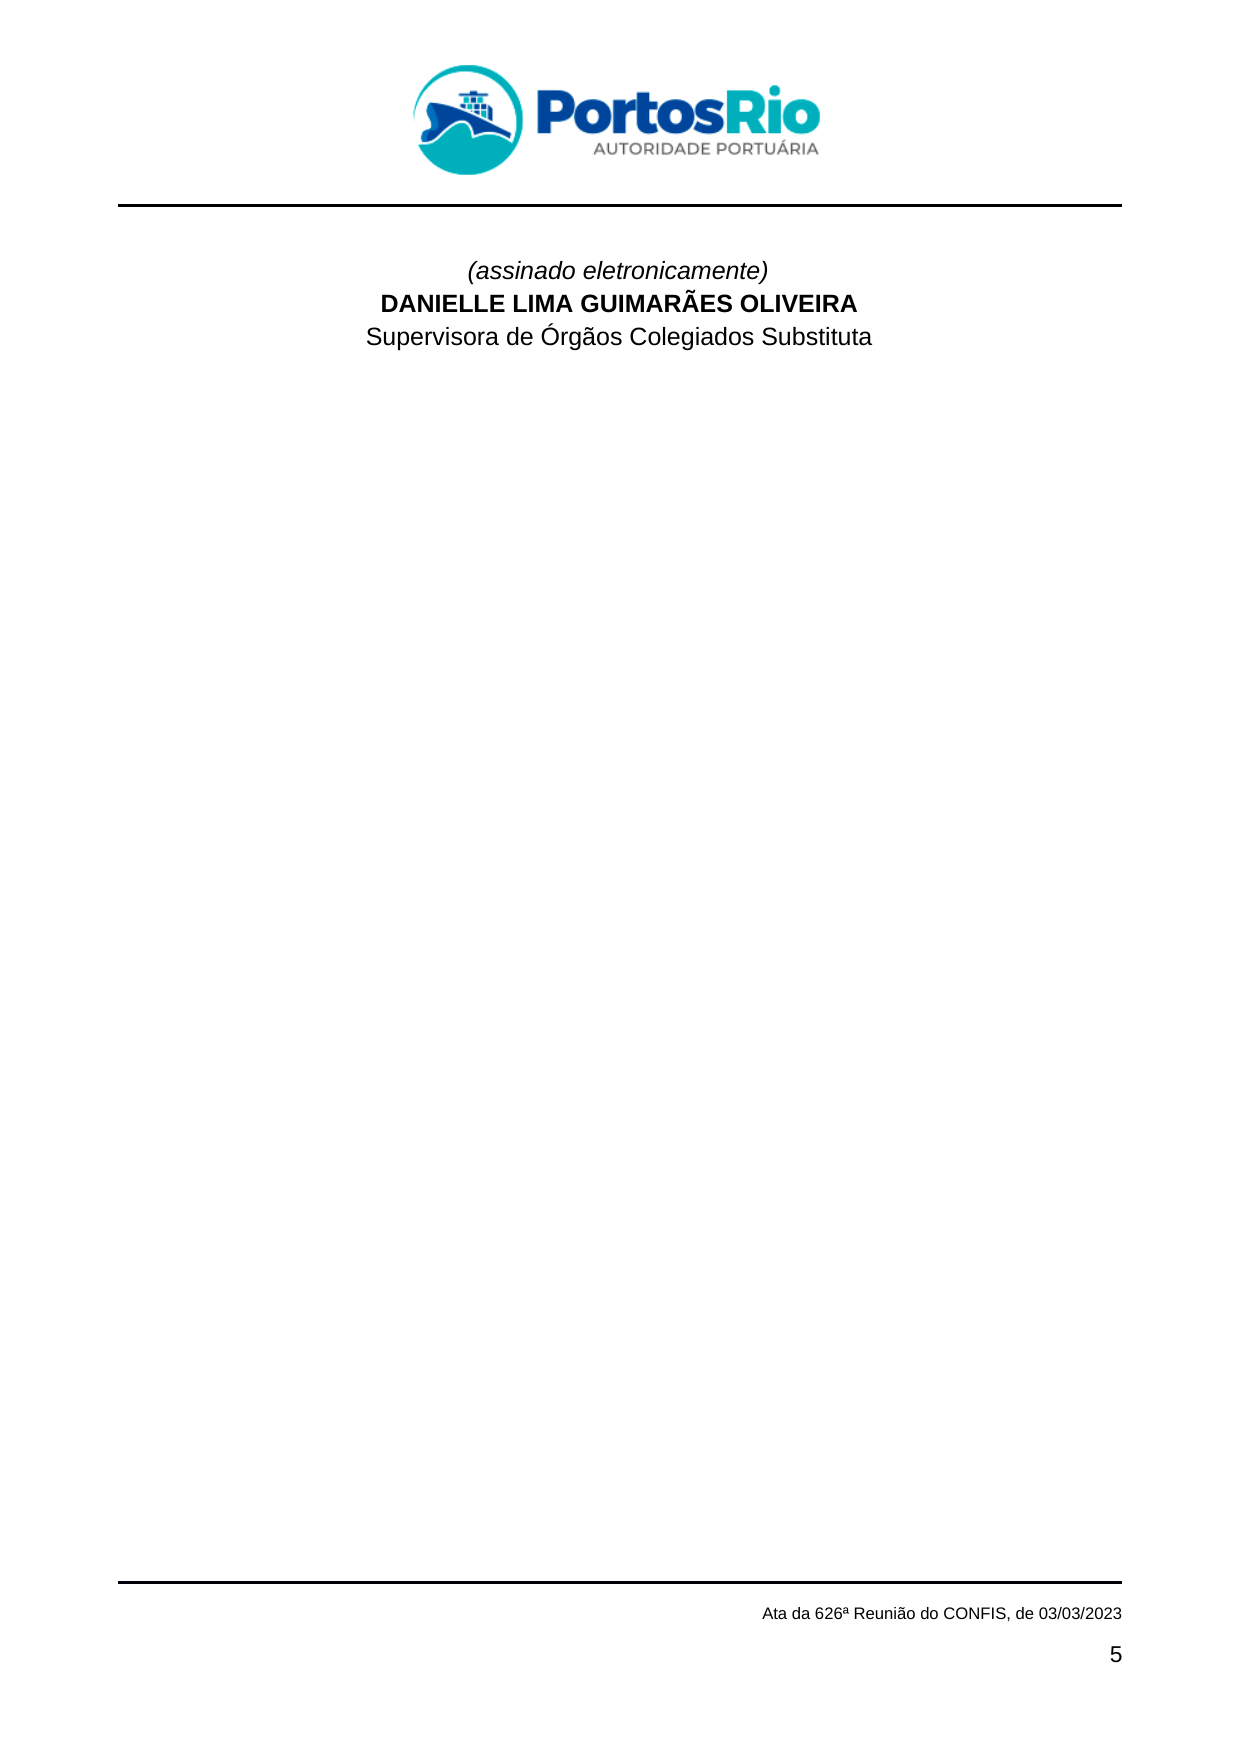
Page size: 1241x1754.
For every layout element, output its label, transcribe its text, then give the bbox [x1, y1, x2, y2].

text (assinado eletronicamente) [118, 256, 1120, 285]
text Supervisora de Órgãos Colegiados Substituta [118, 322, 1120, 351]
text DANIELLE LIMA GUIMARÃES OLIVEIRA [118, 289, 1120, 318]
